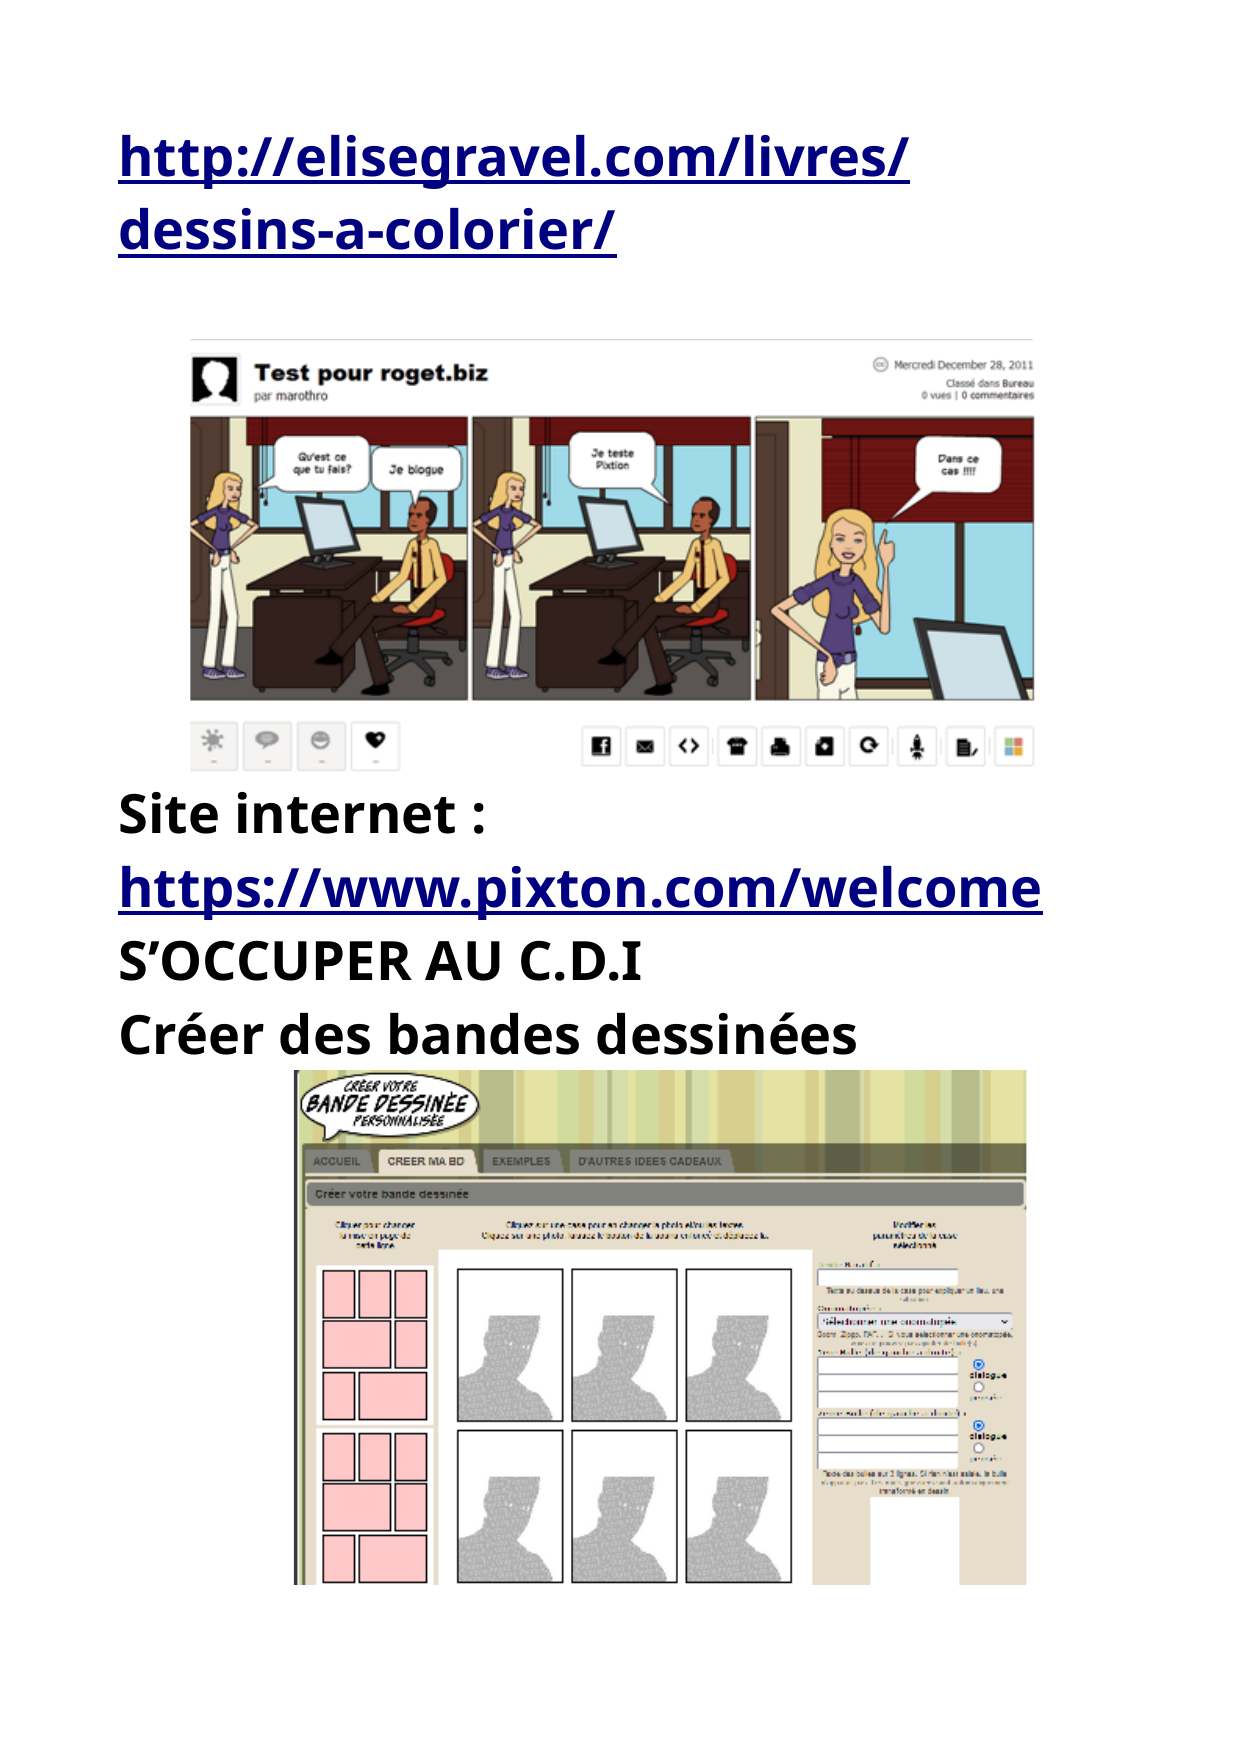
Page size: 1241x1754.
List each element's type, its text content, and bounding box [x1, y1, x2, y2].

picture [190, 339, 1050, 776]
picture [293, 1070, 1027, 1585]
text Créer des bandes dessinées [118, 997, 1122, 1070]
text S’occuper au C.D.I [118, 923, 1122, 997]
text http://elisegravel.com/livres/dessins-a-colorier/ [118, 118, 1122, 266]
text Site internet : [118, 339, 1122, 849]
text https://www.pixton.com/welcome [118, 849, 1122, 923]
